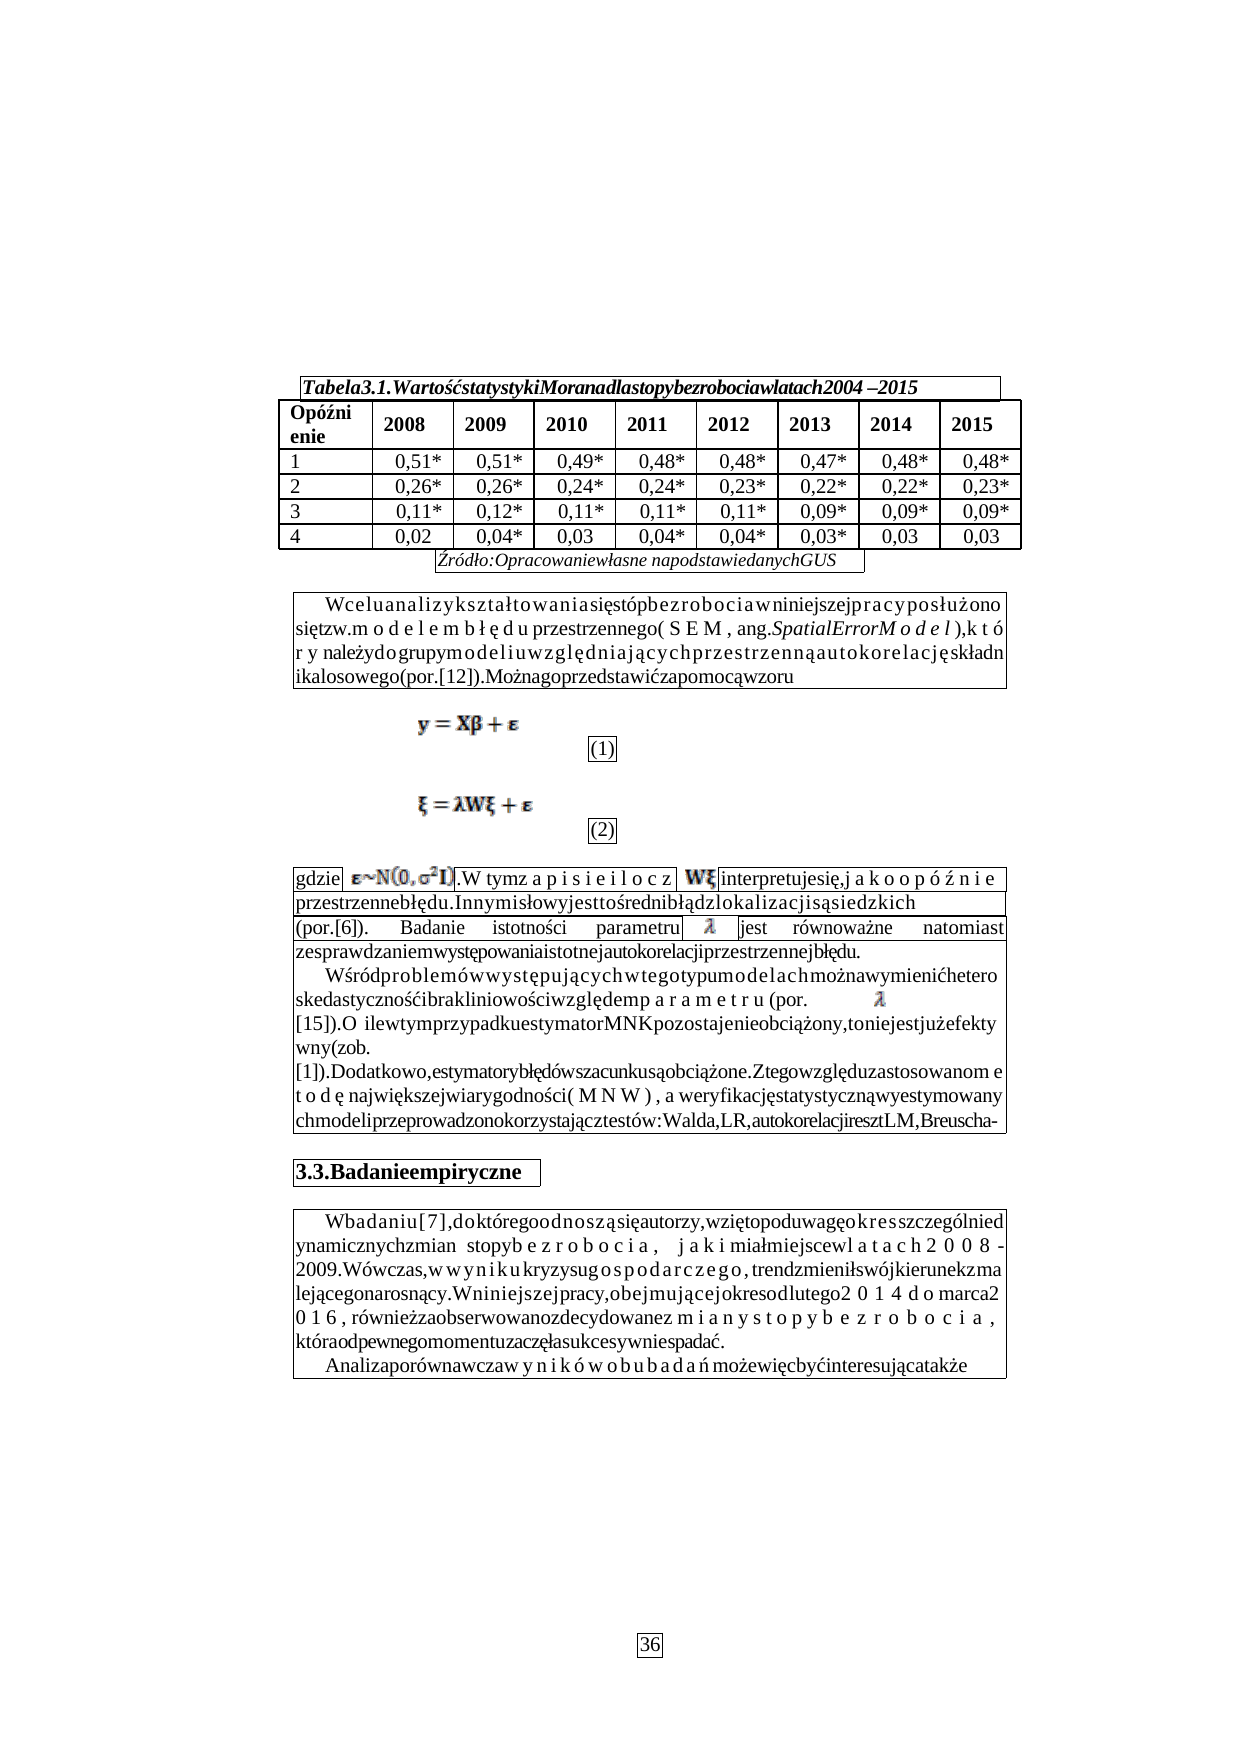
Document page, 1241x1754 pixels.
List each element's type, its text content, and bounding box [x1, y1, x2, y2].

text 0,24* [557, 475, 615, 498]
picture [685, 865, 721, 891]
text 0,04* [476, 525, 533, 548]
text 2011 [627, 412, 696, 436]
text Wbadaniu[7],doktóregoodnosząsięautorzy,wziętopoduwagęokresszczególniedynamicznychzmian stopybezrobocia, jakimiałmiejscewlatach2008-2009.Wówczas,wwynikukryzysugospodarczego,trendzmieniłswójkierunekzmalejącegonarosnący.Wniniejszejpracy,obejmującejokresodlutego2014domarca2016,równieżzaobserwowanozdecydowanezmianystopybezrobocia,któraodpewnegomomentuzaczęłasukcesywniespadać. [295, 1210, 1004, 1353]
text 0,24* [638, 475, 696, 498]
text 2008 [383, 412, 453, 436]
text 2015 [951, 412, 1020, 436]
text 0,22* [800, 475, 858, 498]
text 36 [639, 1634, 662, 1656]
text interpretujesię,jakoopóźnienie [721, 868, 1006, 891]
text jest równoważne natomiast [740, 917, 1006, 939]
text 0,03 [963, 525, 1020, 548]
text 0,02 [395, 525, 453, 548]
text 0,04* [638, 525, 696, 548]
text gdzie [295, 868, 342, 890]
text 0,23* [963, 475, 1020, 498]
text 2012 [708, 412, 777, 436]
text 0,03* [800, 525, 858, 548]
text 0,11* [720, 500, 777, 523]
text 3.3.Badanieempiryczne [295, 1160, 540, 1185]
text (2) [590, 819, 616, 841]
text 1 [290, 450, 372, 473]
text 2013 [789, 412, 858, 436]
text 2014 [870, 412, 939, 436]
picture [351, 865, 457, 891]
picture [418, 792, 533, 818]
text zesprawdzaniemwystępowaniaistotnejautokorelacjiprzestrzennejbłędu. [295, 941, 1006, 963]
text 0,11* [396, 500, 453, 523]
text (1) [590, 737, 616, 760]
text (por.[6]). Badanie istotności parametru [295, 917, 682, 939]
text 0,47* [800, 450, 858, 473]
text 2 [290, 475, 372, 498]
picture [418, 711, 519, 737]
text 0,11* [558, 500, 615, 523]
text Wceluanalizykształtowaniasięstópbezrobociawniniejszejpracyposłużonosiętzw.modelembłęduprzestrzennego(SEM,ang.SpatialErrorModel),którynależydogrupymodeliuwzględniającychprzestrzennąautokorelacjęskładnikalosowego(por.[12]).Możnagoprzedstawićzapomocąwzoru [295, 593, 1004, 688]
text 2010 [546, 412, 615, 436]
text Źródło:Opracowaniewłasne napodstawiedanychGUS [437, 550, 864, 570]
text 0,26* [395, 475, 453, 498]
text 0,48* [638, 450, 696, 473]
text 0,04* [719, 525, 777, 548]
text 0,48* [882, 450, 939, 473]
text 0,51* [395, 450, 453, 473]
text 0,09* [882, 500, 939, 523]
text 0,26* [476, 475, 533, 498]
text 3 [290, 500, 372, 523]
text 0,11* [639, 500, 696, 523]
text 0,22* [882, 475, 939, 498]
text przestrzennebłędu.Innymisłowyjesttośrednibłądzlokalizacjisąsiedzkich [295, 892, 1005, 914]
text Analizaporównawczawynikówobubadańmożewięcbyćinteresującatakże [325, 1353, 1006, 1377]
text 0,48* [719, 450, 777, 473]
text .Wtymzapisieiloczyn [456, 868, 676, 891]
text Wśródproblemówwystępującychwtegotypumodelachmożnawymienićheteroskedastycznośćibrakliniowościwzględemparametru(por.[15]).OilewtymprzypadkuestymatorMNKpozostajenieobciążony,toniejestjużefektywny(zob.[1]).Dodatkowo,estymatorybłędówszacunkusąobciążone.Ztegowzględuzastosowanometodęnajwiększejwiarygodności(MNW),aweryfikacjęstatystycznąwyestymowanychmodeliprzeprowadzonokorzystającztestów:Walda,LR,autokorelacjiresztLM,Breuscha-PaganaorazShapiro-Wilka. [295, 963, 1004, 1133]
text Opóźnienie [290, 401, 355, 448]
text 0,09* [963, 500, 1020, 523]
text 0,23* [719, 475, 777, 498]
text 4 [290, 525, 372, 548]
text 0,49* [557, 450, 615, 473]
text 0,51* [476, 450, 533, 473]
text 2009 [464, 412, 533, 436]
text 0,12* [476, 500, 533, 523]
text 0,03 [882, 525, 939, 548]
text 0,09* [800, 500, 858, 523]
text 0,48* [963, 450, 1020, 473]
text 0,03 [557, 525, 615, 548]
text Tabela3.1.WartośćstatystykiMoranadlastopybezrobociawlatach2004 –2015 [302, 377, 1000, 399]
picture [704, 916, 716, 940]
